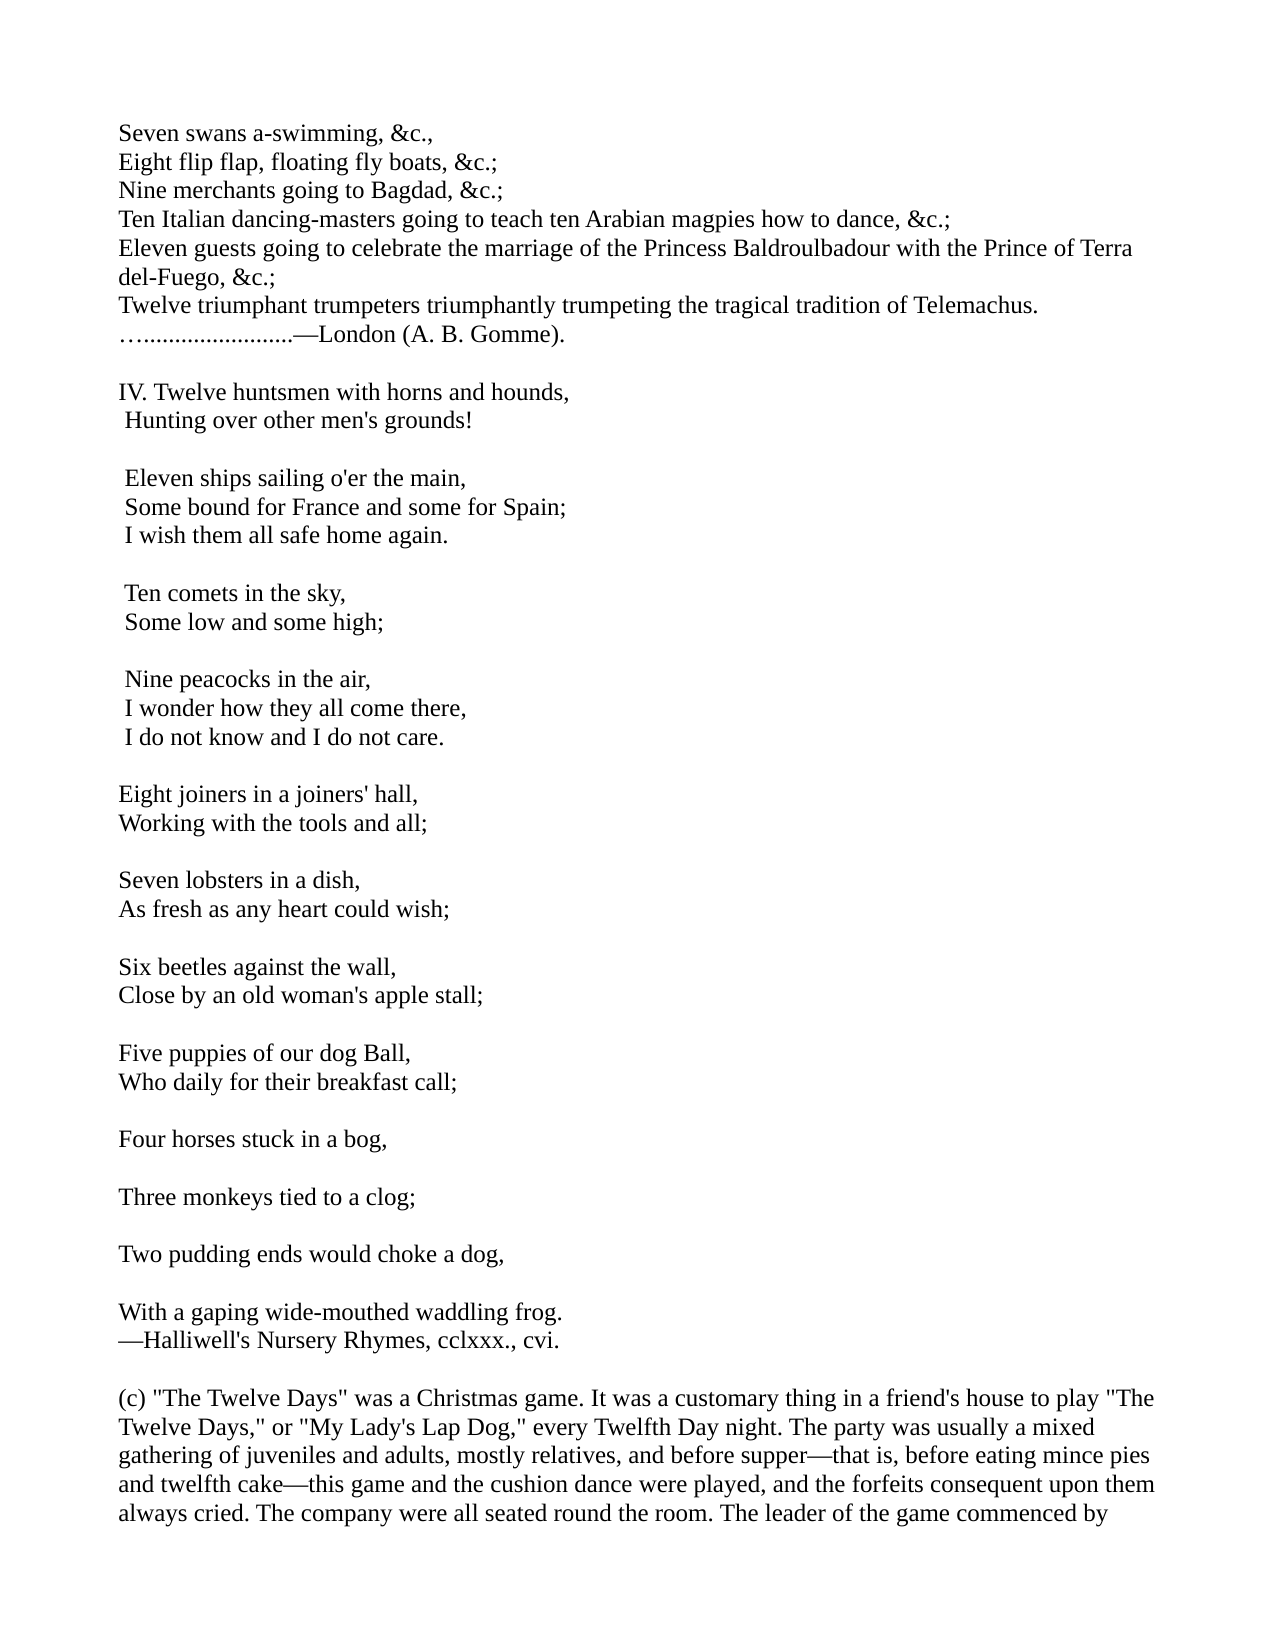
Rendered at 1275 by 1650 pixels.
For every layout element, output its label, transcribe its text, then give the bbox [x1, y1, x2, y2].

text IV. Twelve huntsmen with horns and hounds, [118, 377, 1157, 406]
text Eleven ships sailing o'er the main, [118, 463, 1157, 492]
text With a gaping wide-mouthed waddling frog. [118, 1297, 1157, 1326]
text Some low and some high; [118, 607, 1157, 636]
text Two pudding ends would choke a dog, [118, 1239, 1157, 1268]
text …........................—London (A. B. Gomme). [118, 319, 1157, 348]
text Close by an old woman's apple stall; [118, 981, 1157, 1009]
text I wonder how they all come there, [118, 693, 1157, 722]
text I wish them all safe home again. [118, 521, 1157, 549]
text Who daily for their breakfast call; [118, 1067, 1157, 1096]
text I do not know and I do not care. [118, 722, 1157, 751]
text Eight flip flap, floating fly boats, &c.; [118, 147, 1157, 176]
text As fresh as any heart could wish; [118, 894, 1157, 923]
text (c) "The Twelve Days" was a Christmas game. It was a customary thing in a friend's house to play "The Twelve Days," or "My Lady's Lap Dog," every Twelfth Day night. The party was usually a mixed gathering of juveniles and adults, mostly relatives, and before supper—that is, before eating mince pies and twelfth cake—this game and the cushion dance were played, and the forfeits consequent upon them always cried. The company were all seated round the room. The leader of the game commenced by [118, 1383, 1157, 1527]
text Eleven guests going to celebrate the marriage of the Princess Baldroulbadour with the Prince of Terra del-Fuego, &c.; [118, 233, 1157, 291]
text Nine merchants going to Bagdad, &c.; [118, 176, 1157, 204]
text Ten Italian dancing-masters going to teach ten Arabian magpies how to dance, &c.; [118, 204, 1157, 233]
text Ten comets in the sky, [118, 578, 1157, 607]
text Three monkeys tied to a clog; [118, 1182, 1157, 1211]
text Working with the tools and all; [118, 808, 1157, 837]
text Twelve triumphant trumpeters triumphantly trumpeting the tragical tradition of Telemachus. [118, 291, 1157, 319]
text Seven swans a-swimming, &c., [118, 118, 1157, 147]
text Eight joiners in a joiners' hall, [118, 779, 1157, 808]
text Five puppies of our dog Ball, [118, 1038, 1157, 1067]
text Four horses stuck in a bog, [118, 1124, 1157, 1153]
text Seven lobsters in a dish, [118, 866, 1157, 894]
text Some bound for France and some for Spain; [118, 492, 1157, 521]
text Nine peacocks in the air, [118, 664, 1157, 693]
text —Halliwell's Nursery Rhymes, cclxxx., cvi. [118, 1326, 1157, 1354]
text Hunting over other men's grounds! [118, 406, 1157, 434]
text Six beetles against the wall, [118, 952, 1157, 981]
